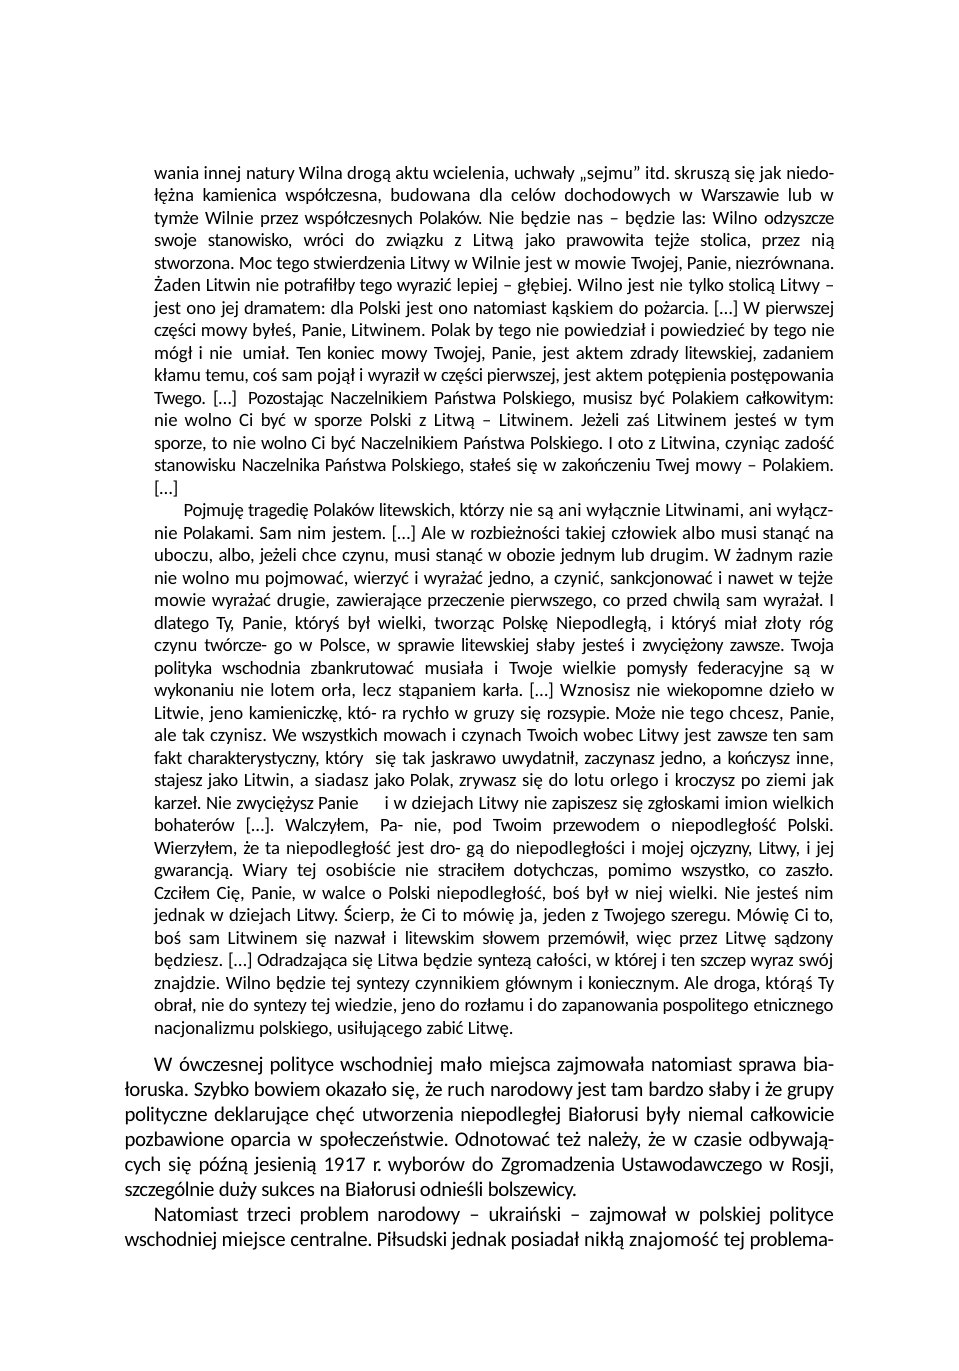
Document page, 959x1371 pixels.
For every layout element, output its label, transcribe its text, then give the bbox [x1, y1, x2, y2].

text wania innej natury Wilna drogą aktu wcielenia, uchwały „sejmu” itd. skruszą się jak niedo- łężna kamienica współczesna, budowana dla celów dochodowych w Warszawie lub w tymże Wilnie przez współczesnych Polaków. Nie będzie nas – będzie las: Wilno odzyszcze swoje stanowisko, wróci do związku z Litwą jako prawowita tejże stolica, przez nią stworzona. Moc tego stwierdzenia Litwy w Wilnie jest w mowie Twojej, Panie, niezrównana. Żaden Litwin nie potrafiłby tego wyrazić lepiej – głębiej. Wilno jest nie tylko stolicą Litwy – jest ono jej dramatem: dla Polski jest ono natomiast kąskiem do pożarcia. […] W pierwszej części mowy byłeś, Panie, Litwinem. Polak by tego nie powiedział i powiedzieć by tego nie mógł i nie umiał. Ten koniec mowy Twojej, Panie, jest aktem zdrady litewskiej, zadaniem kłamu temu, coś sam pojął i wyraził w części pierwszej, jest aktem potępienia postępowania Twego. […] Pozostając Naczelnikiem Państwa Polskiego, musisz być Polakiem całkowitym: nie wolno Ci być w sporze Polski z Litwą – Litwinem. Jeżeli zaś Litwinem jesteś w tym sporze, to nie wolno Ci być Naczelnikiem Państwa Polskiego. I oto z Litwina, czyniąc zadość stanowisku Naczelnika Państwa Polskiego, stałeś się w zakończeniu Twej mowy – Polakiem. […] [154, 161, 834, 499]
text Natomiast trzeci problem narodowy – ukraiński – zajmował w polskiej polityce wschodniej miejsce centralne. Piłsudski jednak posiadał nikłą znajomość tej problema- [124, 1201, 834, 1251]
text W ówczesnej polityce wschodniej mało miejsca zajmowała natomiast sprawa bia- łoruska. Szybko bowiem okazało się, że ruch narodowy jest tam bardzo słaby i że grupy polityczne deklarujące chęć utworzenia niepodległej Białorusi były niemal całkowicie pozbawione oparcia w społeczeństwie. Odnotować też należy, że w czasie odbywają- cych się późną jesienią 1917 r. wyborów do Zgromadzenia Ustawodawczego w Rosji, szczególnie duży sukces na Białorusi odnieśli bolszewicy. [124, 1051, 834, 1201]
text Pojmuję tragedię Polaków litewskich, którzy nie są ani wyłącznie Litwinami, ani wyłącz- nie Polakami. Sam nim jestem. […] Ale w rozbieżności takiej człowiek albo musi stanąć na uboczu, albo, jeżeli chce czynu, musi stanąć w obozie jednym lub drugim. W żadnym razie nie wolno mu pojmować, wierzyć i wyrażać jedno, a czynić, sankcjonować i nawet w tejże mowie wyrażać drugie, zawierające przeczenie pierwszego, co przed chwilą sam wyrażał. I dlatego Ty, Panie, któryś był wielki, tworząc Polskę Niepodległą, i któryś miał złoty róg czynu twórcze- go w Polsce, w sprawie litewskiej słaby jesteś i zwyciężony zawsze. Twoja polityka wschodnia zbankrutować musiała i Twoje wielkie pomysły federacyjne są w wykonaniu nie lotem orła, lecz stąpaniem karła. […] Wznosisz nie wiekopomne dzieło w Litwie, jeno kamieniczkę, któ- ra rychło w gruzy się rozsypie. Może nie tego chcesz, Panie, ale tak czynisz. We wszystkich mowach i czynach Twoich wobec Litwy jest zawsze ten sam fakt charakterystyczny, który się tak jaskrawo uwydatnił, zaczynasz jedno, a kończysz inne, stajesz jako Litwin, a siadasz jako Polak, zrywasz się do lotu orlego i kroczysz po ziemi jak karzeł. Nie zwyciężysz Panie i w dziejach Litwy nie zapiszesz się zgłoskami imion wielkich bohaterów […]. Walczyłem, Pa- nie, pod Twoim przewodem o niepodległość Polski. Wierzyłem, że ta niepodległość jest dro- gą do niepodległości i mojej ojczyzny, Litwy, i jej gwarancją. Wiary tej osobiście nie straciłem dotychczas, pomimo wszystko, co zaszło. Czciłem Cię, Panie, w walce o Polski niepodległość, boś był w niej wielki. Nie jesteś nim jednak w dziejach Litwy. Ścierp, że Ci to mówię ja, jeden z Twojego szeregu. Mówię Ci to, boś sam Litwinem się nazwał i litewskim słowem przemówił, więc przez Litwę sądzony będziesz. […] Odradzająca się Litwa będzie syntezą całości, w której i ten szczep wyraz swój znajdzie. Wilno będzie tej syntezy czynnikiem głównym i koniecznym. Ale droga, którąś Ty obrał, nie do syntezy tej wiedzie, jeno do rozłamu i do zapanowania pospolitego etnicznego nacjonalizmu polskiego, usiłującego zabić Litwę. [154, 499, 834, 1039]
